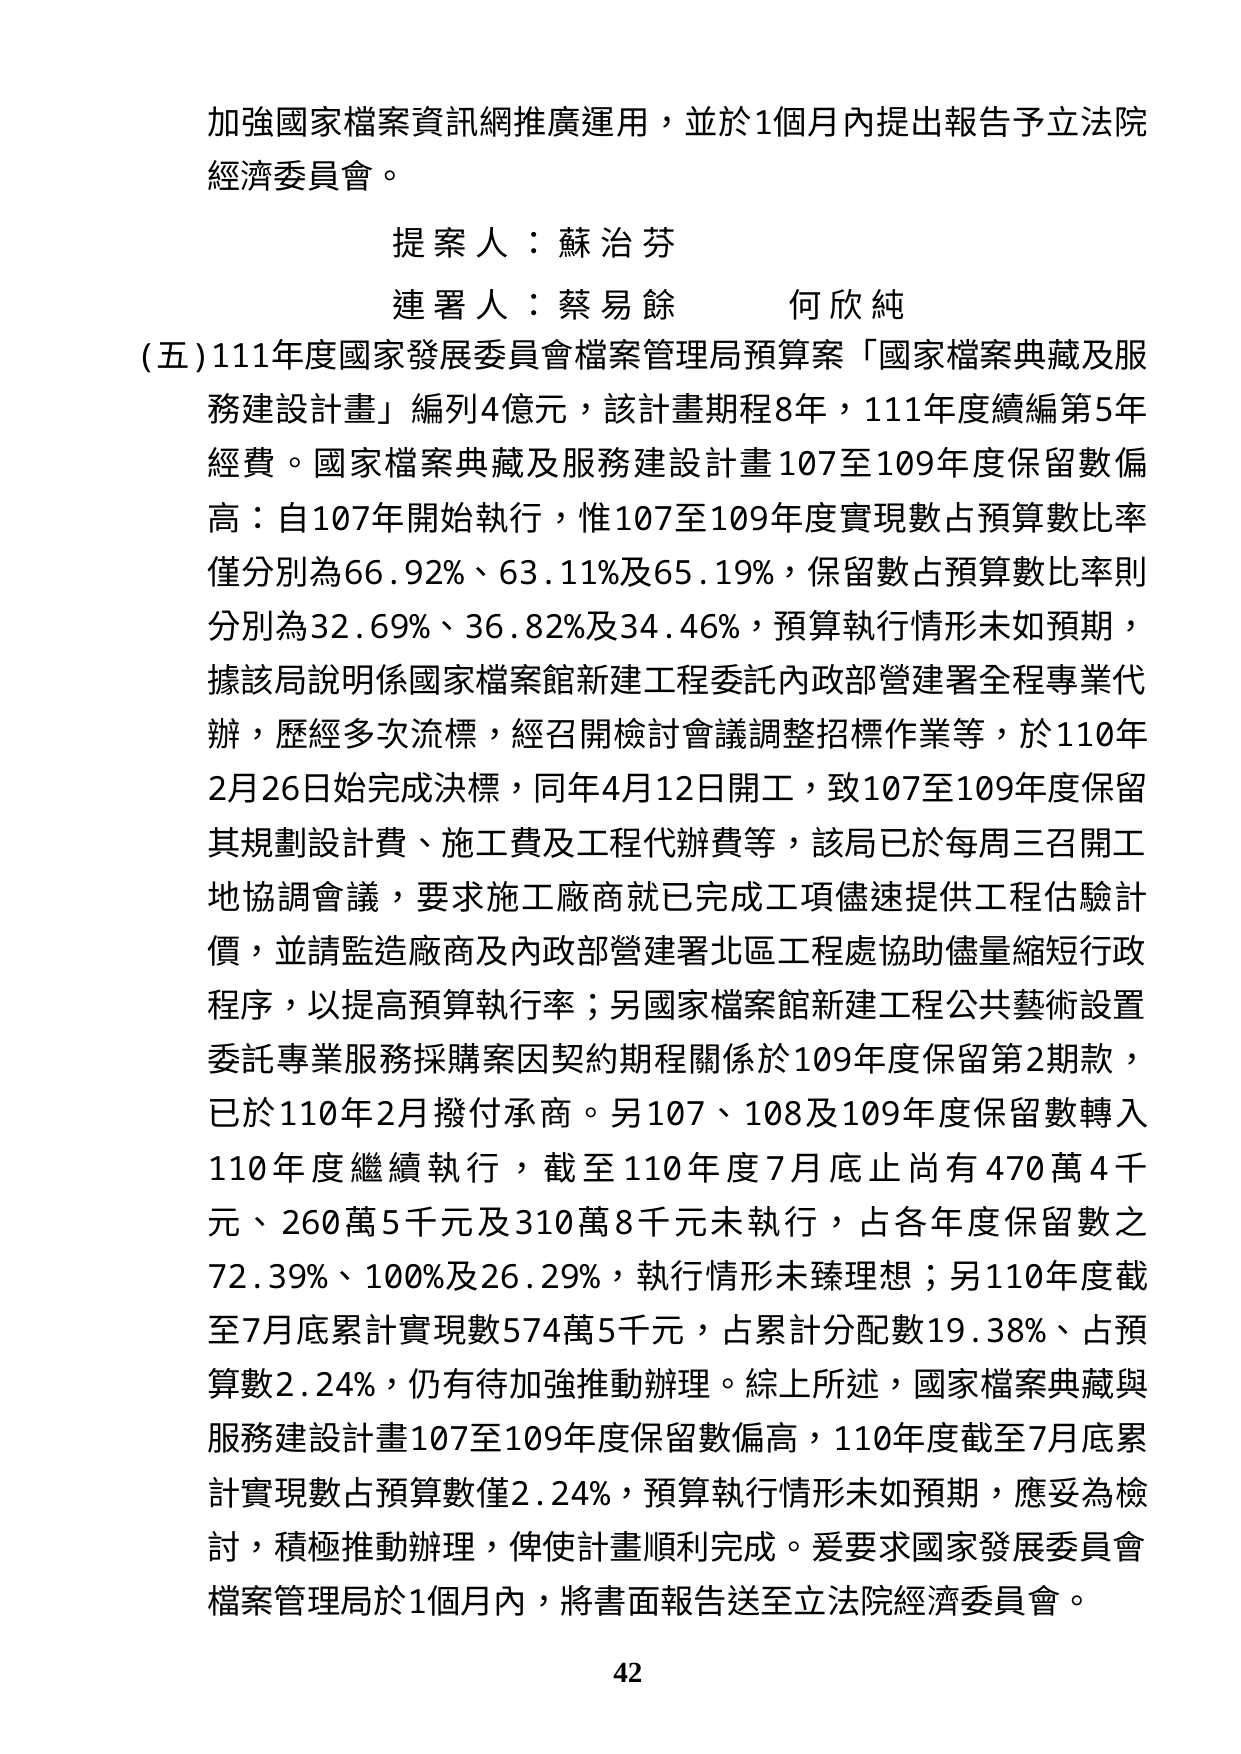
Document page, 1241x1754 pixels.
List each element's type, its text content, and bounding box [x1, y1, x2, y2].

text 提案人：蘇治芬 [384, 199, 1044, 262]
text (五)111年度國家發展委員會檔案管理局預算案「國家檔案典藏及服務建設計畫」編列4億元，該計畫期程8年，111年度續編第5年經費。國家檔案典藏及服務建設計畫107至109年度保留數偏高：自107年開始執行，惟107至109年度實現數占預算數比率僅分別為66.92%、63.11%及65.19%，保留數占預算數比率則分別為32.69%、36.82%及34.46%，預算執行情形未如預期，據該局說明係國家檔案館新建工程委託內政部營建署全程專業代辦，歷經多次流標，經召開檢討會議調整招標作業等，於110年2月26日始完成決標，同年4月12日開工，致107至109年度保留其規劃設計費、施工費及工程代辦費等，該局已於每周三召開工地協調會議，要求施工廠商就已完成工項儘速提供工程估驗計價，並請監造廠商及內政部營建署北區工程處協助儘量縮短行政程序，以提高預算執行率；另國家檔案館新建工程公共藝術設置委託專業服務採購案因契約期程關係於109年度保留第2期款，已於110年2月撥付承商。另107、108及109年度保留數轉入110年度繼續執行，截至110年度7月底止尚有470萬4千元、260萬5千元及310萬8千元未執行，占各年度保留數之72.39%、100%及26.29%，執行情形未臻理想；另110年度截至7月底累計實現數574萬5千元，占累計分配數19.38%、占預算數2.24%，仍有待加強推動辦理。綜上所述，國家檔案典藏與服務建設計畫107至109年度保留數偏高，110年度截至7月底累計實現數占預算數僅2.24%，預算執行情形未如預期，應妥為檢討，積極推動辦理，俾使計畫順利完成。爰要求國家發展委員會檔案管理局於1個月內，將書面報告送至立法院經濟委員會。 [136, 324, 1148, 1624]
text 加強國家檔案資訊網推廣運用，並於1個月內提出報告予立法院經濟委員會。 [136, 91, 1148, 199]
text 連署人：蔡易餘 何欣純 [384, 262, 1044, 324]
